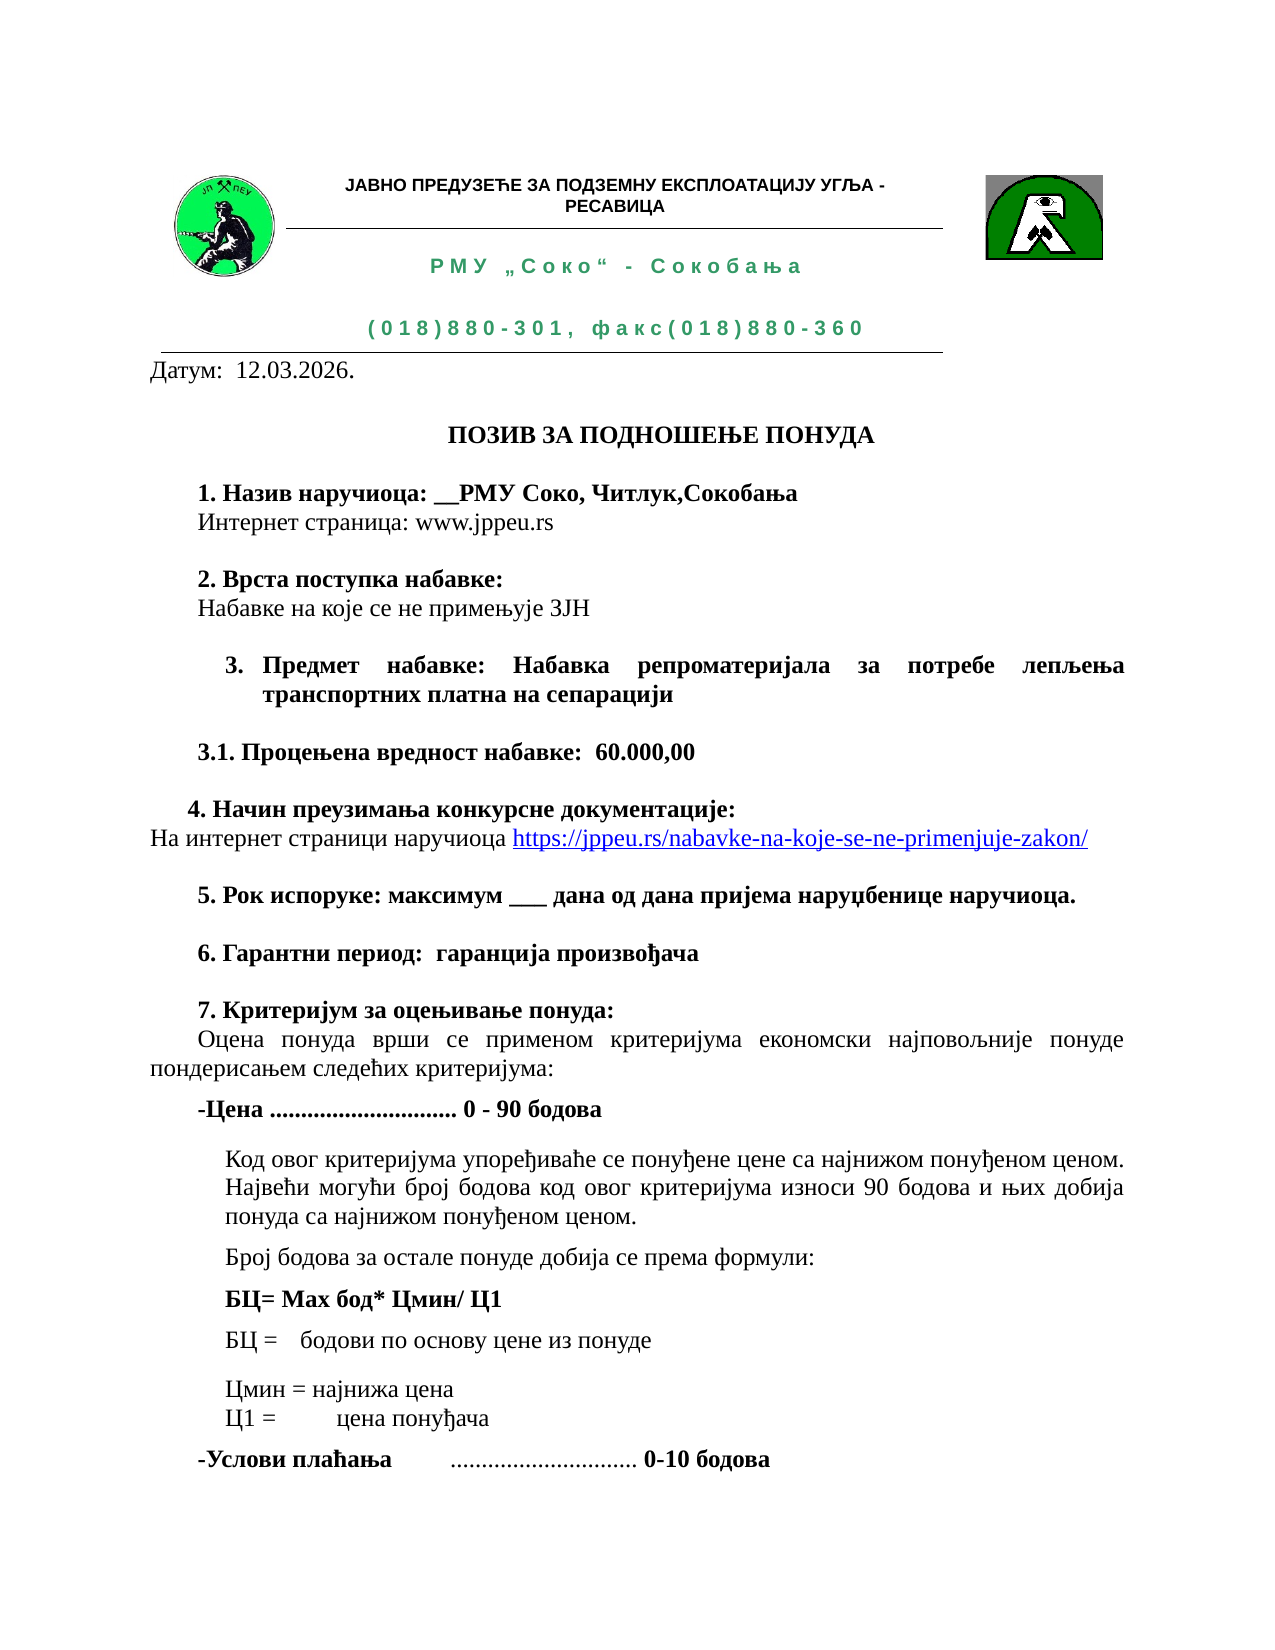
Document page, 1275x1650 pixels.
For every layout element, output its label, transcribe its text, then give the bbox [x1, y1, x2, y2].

text Цмин = најнижа цена [225, 1374, 1125, 1403]
picture [985, 175, 1103, 260]
table_header [161, 150, 286, 352]
text 3.1. Процењена вредност набавке: 60.000,00 [150, 737, 1125, 765]
text 7. Критеријум за оцењивање понуда: [150, 995, 1125, 1024]
text 5. Рок испоруке: максимум ___ дана од дана пријема наруџбенице наручиоца. [150, 880, 1125, 909]
picture [173, 175, 275, 277]
text 2. Врста поступка набавке: [150, 564, 1125, 593]
text Датум: 12.03.2026. [150, 353, 1125, 384]
text БЦ = бодови по основу цене из понуде [225, 1325, 1125, 1354]
text -Услови плаћања .............................. 0-10 бодова [150, 1444, 1125, 1473]
text Интернет страница: www.jppeu.rs [150, 507, 1125, 535]
text Ц1 = цена понуђача [225, 1403, 1125, 1432]
text ПОЗИВ ЗА ПОДНОШЕЊЕ ПОНУДА [150, 420, 1125, 449]
text Набавке на које се не примењује ЗЈН [150, 593, 1125, 622]
table_header [943, 150, 1145, 352]
text На интернет страници наручиоца https://jppeu.rs/nabavke-na-koje-se-ne-primenjuje-zakon/ [150, 823, 1125, 852]
text Број бодова за остале понуде добија се према формули: [225, 1242, 1125, 1271]
text Оцена понуда врши се применом критеријума економски најповољније понуде пондерисањем следећих критеријума: [150, 1024, 1125, 1082]
table_header ЈАВНО ПРЕДУЗЕЋЕ ЗА ПОДЗЕМНУ ЕКСПЛОАТАЦИЈУ УГЉА - РЕСАВИЦА [286, 150, 943, 228]
text -Цена .............................. 0 - 90 бодова [150, 1094, 1125, 1123]
text Код овог критеријума упоређиваће се понуђене цене са најнижом понуђеном ценом. Највећи могући број бодова код овог критеријума износи 90 бодова и њих добија понуда са најнижом понуђеном ценом. [225, 1144, 1125, 1230]
text 1. Назив наручиоца: __РМУ Соко, Читлук,Сокобања [150, 478, 1125, 507]
list Предмет набавке: Набавка репроматеријала за потребе лепљења транспортних платна на сепарацији [225, 650, 1125, 708]
text 6. Гарантни период: гаранција произвођача [150, 938, 1125, 967]
table_cell РМУ „Соко“ - Сокобања (018)880-301, факс(018)880-360 [286, 229, 943, 352]
text 4. Начин преузимања конкурсне документације: [150, 794, 1125, 823]
text БЦ= Маx бод* Цмин/ Ц1 [225, 1284, 1125, 1312]
